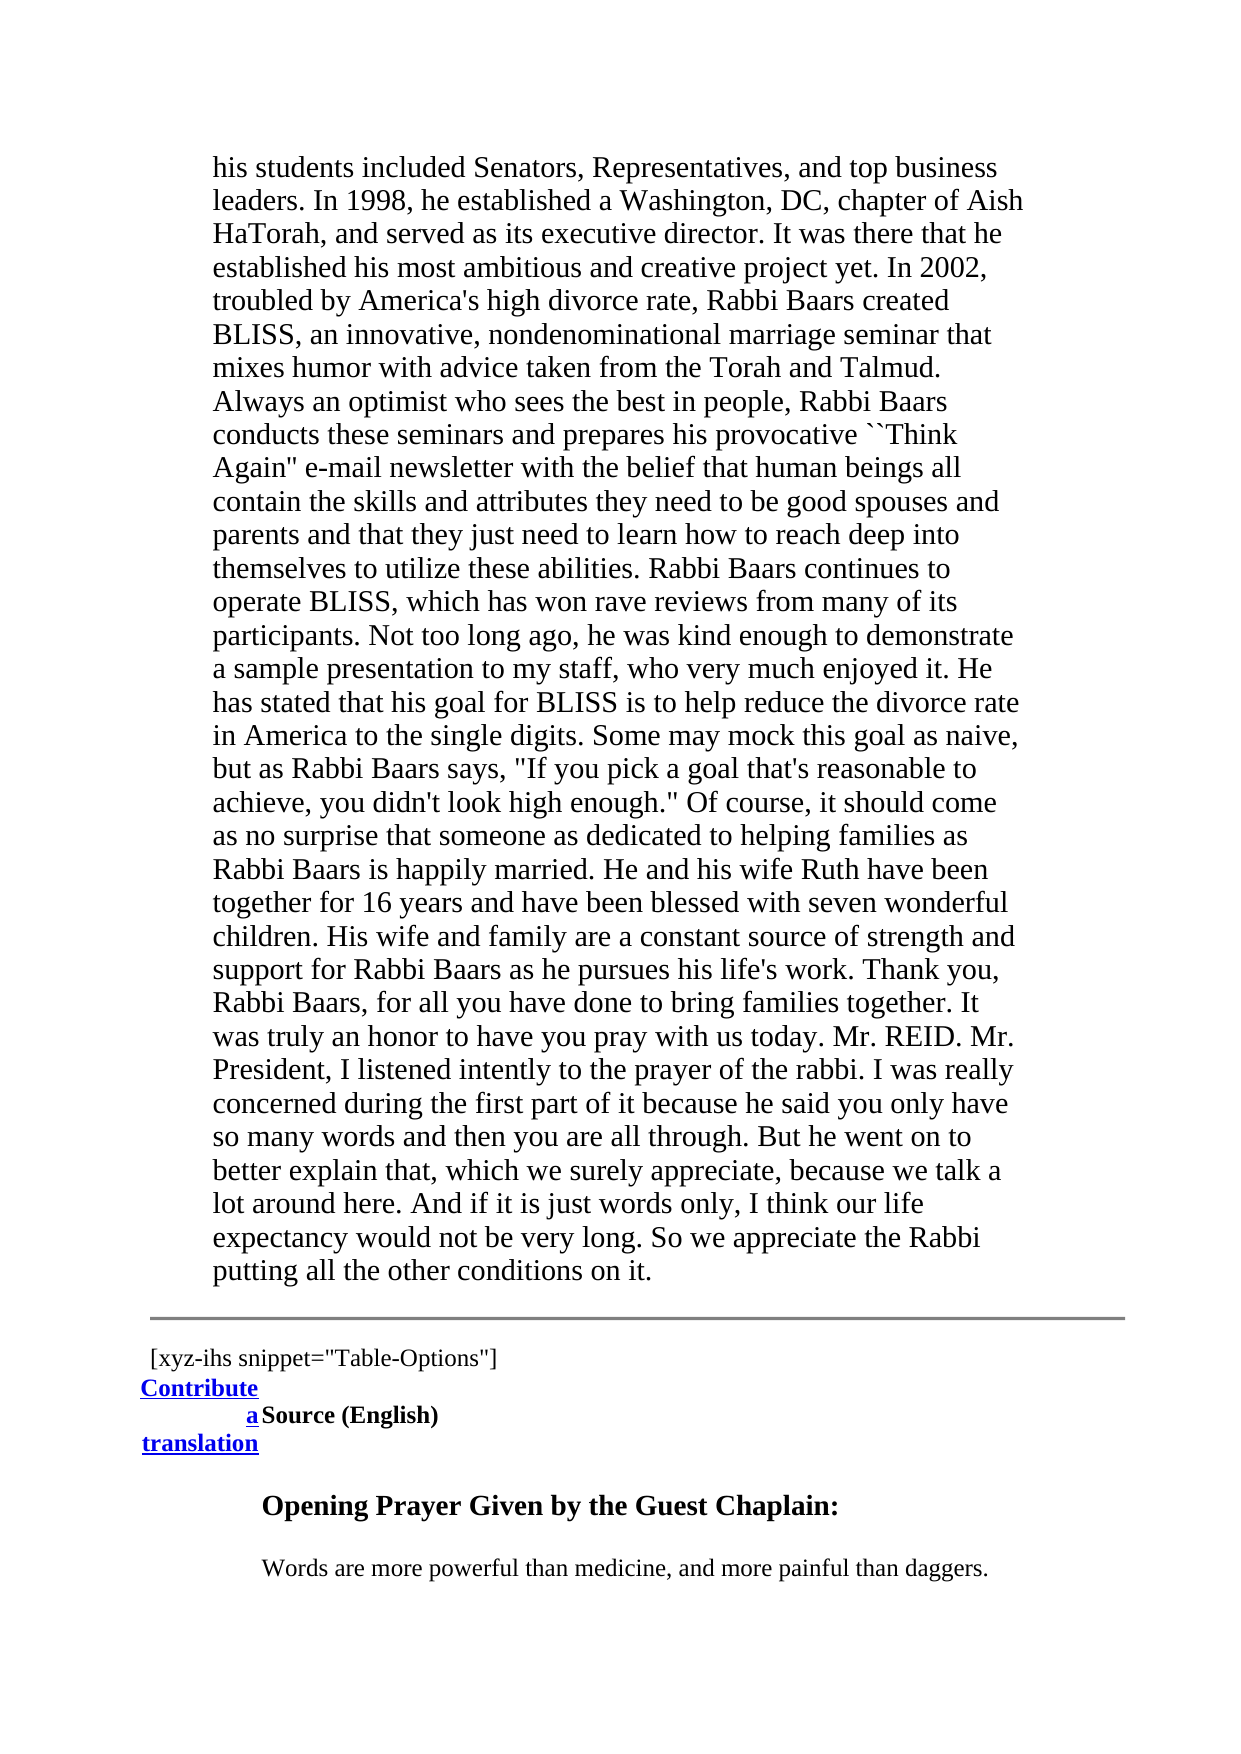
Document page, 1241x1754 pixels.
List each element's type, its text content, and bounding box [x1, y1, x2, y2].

table_cell Opening Prayer Given by the Guest Chaplain: [260, 1459, 1105, 1552]
table_cell Words are more powerful than medicine, and more painful than daggers. [260, 1553, 1105, 1583]
text his students included Senators, Representatives, and top business leaders. In 1998, he established a Washington, DC, chapter of Aish HaTorah, and served as its executive director. It was there that he established his most ambitious and creative project yet. In 2002, troubled by America's high divorce rate, Rabbi Baars created BLISS, an innovative, nondenominational marriage seminar that mixes humor with advice taken from the Torah and Talmud. Always an optimist who sees the best in people, Rabbi Baars conducts these seminars and prepares his provocative ``Think Again'' e-mail newsletter with the belief that human beings all contain the skills and attributes they need to be good spouses and parents and that they just need to learn how to reach deep into themselves to utilize these abilities. Rabbi Baars continues to operate BLISS, which has won rave reviews from many of its participants. Not too long ago, he was kind enough to demonstrate a sample presentation to my staff, who very much enjoyed it. He has stated that his goal for BLISS is to help reduce the divorce rate in America to the single digits. Some may mock this goal as naive, but as Rabbi Baars says, "If you pick a goal that's reasonable to achieve, you didn't look high enough." Of course, it should come as no surprise that someone as dedicated to helping families as Rabbi Baars is happily married. He and his wife Ruth have been together for 16 years and have been blessed with seven wonderful children. His wife and family are a constant source of strength and support for Rabbi Baars as he pursues his life's work. Thank you, Rabbi Baars, for all you have done to bring families together. It was truly an honor to have you pray with us today. Mr. REID. Mr. President, I listened intently to the prayer of the rabbi. I was really concerned during the first part of it because he said you only have so many words and then you are all through. But he went on to better explain that, which we surely appreciate, because we talk a lot around here. And if it is just words only, I think our life expectancy would not be very long. So we appreciate the Rabbi putting all the other conditions on it. [212, 150, 1028, 1287]
table_cell [135, 1553, 260, 1583]
table_cell [135, 1459, 260, 1552]
table_header Contribute a translation [135, 1372, 260, 1458]
text [xyz-ihs snippet="Table-Options"] [150, 1344, 1090, 1372]
table_header Source (English) [260, 1372, 1105, 1458]
